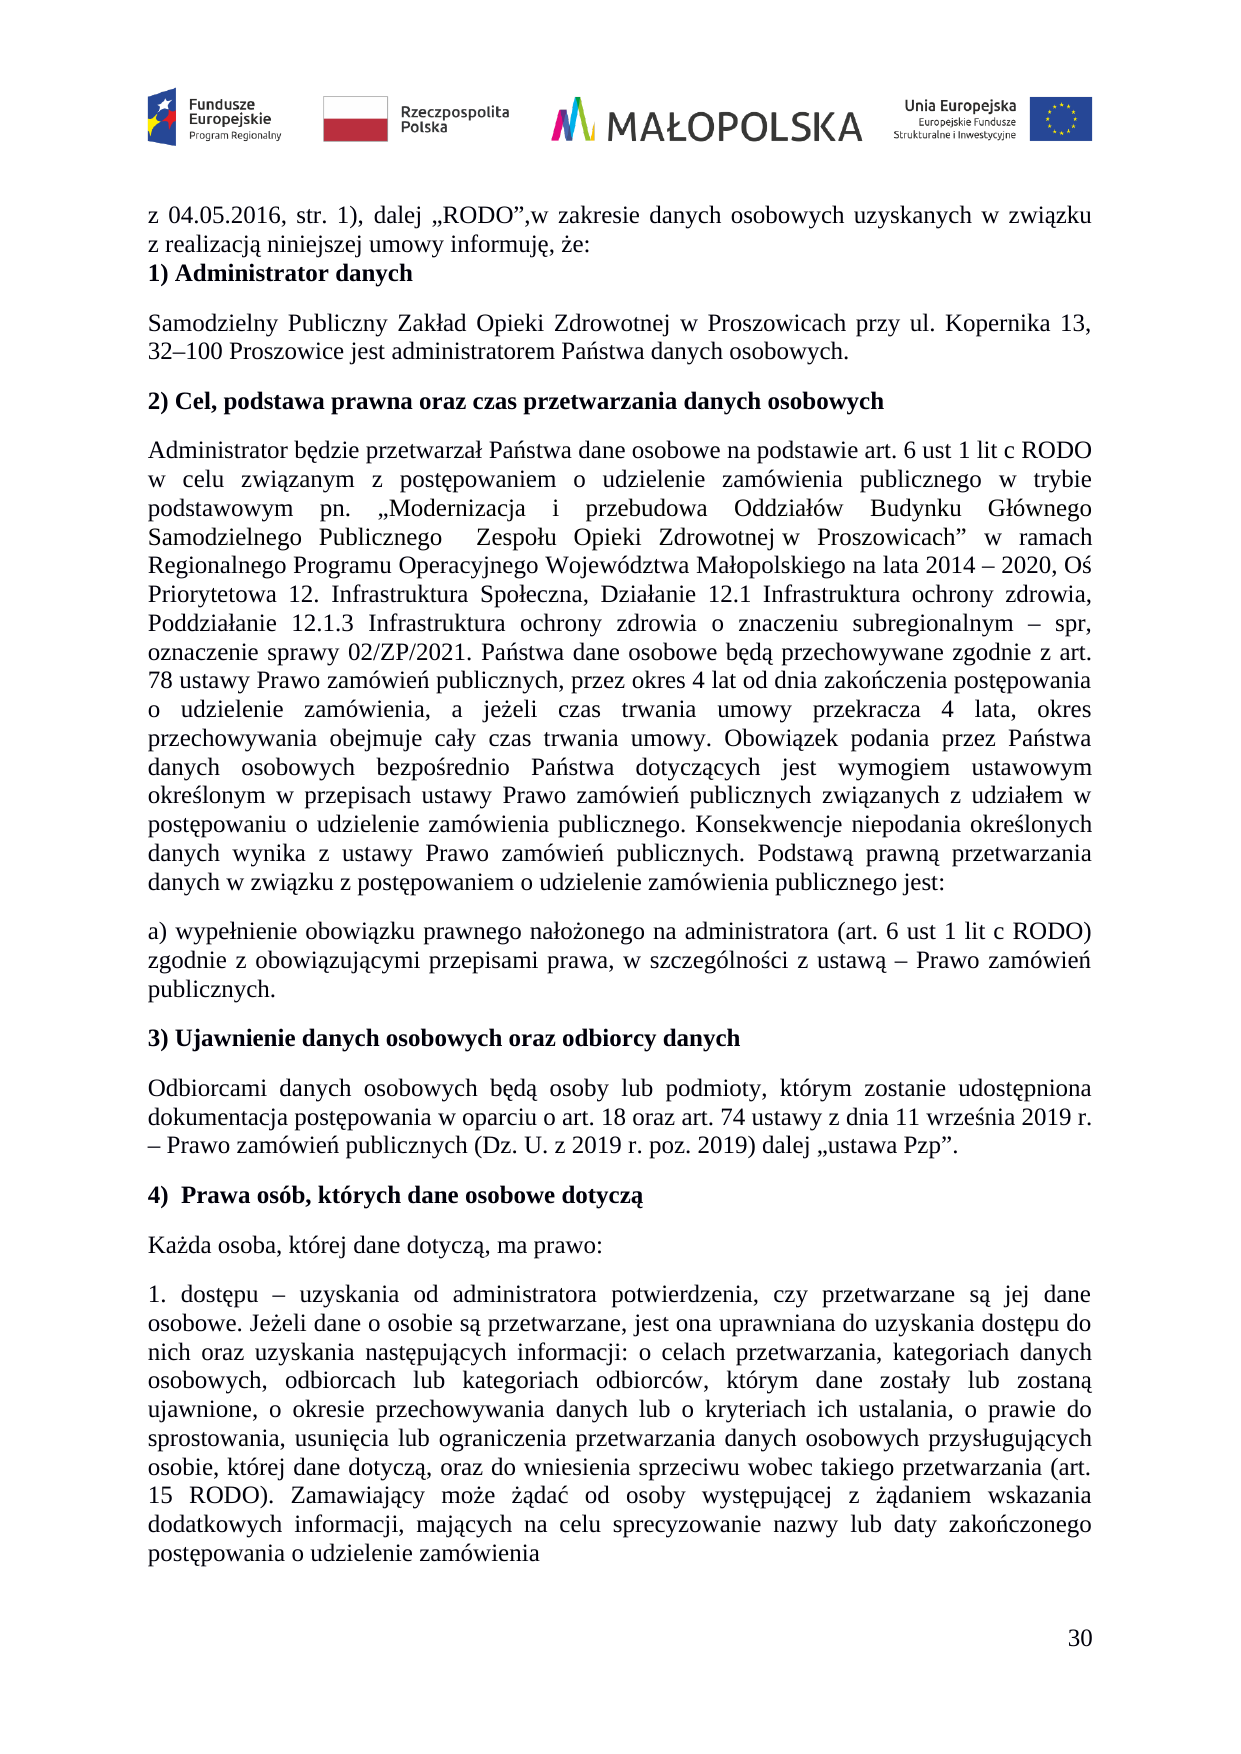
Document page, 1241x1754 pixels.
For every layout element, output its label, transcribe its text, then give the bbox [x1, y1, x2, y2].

text z 04.05.2016, str. 1), dalej „RODO”,w zakresie danych osobowych uzyskanych w związku z realizacją niniejszej umowy informuję, że: [148, 201, 1093, 258]
text Każda osoba, której dane dotyczą, ma prawo: [148, 1230, 1093, 1258]
text 4) Prawa osób, których dane osobowe dotyczą [148, 1180, 1093, 1209]
text a) wypełnienie obowiązku prawnego nałożonego na administratora (art. 6 ust 1 lit c RODO) zgodnie z obowiązującymi przepisami prawa, w szczególności z ustawą – Prawo zamówień publicznych. [148, 916, 1093, 1003]
text 2) Cel, podstawa prawna oraz czas przetwarzania danych osobowych [148, 386, 1093, 415]
text 1) Administrator danych [148, 258, 1093, 287]
text 3) Ujawnienie danych osobowych oraz odbiorcy danych [148, 1023, 1093, 1052]
text Samodzielny Publiczny Zakład Opieki Zdrowotnej w Proszowicach przy ul. Kopernika 13, 32–100 Proszowice jest administratorem Państwa danych osobowych. [148, 308, 1093, 365]
picture [147, 87, 1093, 146]
text Odbiorcami danych osobowych będą osoby lub podmioty, którym zostanie udostępniona dokumentacja postępowania w oparciu o art. 18 oraz art. 74 ustawy z dnia 11 września 2019 r. – Prawo zamówień publicznych (Dz. U. z 2019 r. poz. 2019) dalej „ustawa Pzp”. [148, 1073, 1093, 1159]
text Administrator będzie przetwarzał Państwa dane osobowe na podstawie art. 6 ust 1 lit c RODO w celu związanym z postępowaniem o udzielenie zamówienia publicznego w trybie podstawowym pn. „Modernizacja i przebudowa Oddziałów Budynku Głównego Samodzielnego Publicznego Zespołu Opieki Zdrowotnej w Proszowicach” w ramach Regionalnego Programu Operacyjnego Województwa Małopolskiego na lata 2014 – 2020, Oś Priorytetowa 12. Infrastruktura Społeczna, Działanie 12.1 Infrastruktura ochrony zdrowia, Poddziałanie 12.1.3 Infrastruktura ochrony zdrowia o znaczeniu subregionalnym – spr, oznaczenie sprawy 02/ZP/2021. Państwa dane osobowe będą przechowywane zgodnie z art. 78 ustawy Prawo zamówień publicznych, przez okres 4 lat od dnia zakończenia postępowania o udzielenie zamówienia, a jeżeli czas trwania umowy przekracza 4 lata, okres przechowywania obejmuje cały czas trwania umowy. Obowiązek podania przez Państwa danych osobowych bezpośrednio Państwa dotyczących jest wymogiem ustawowym określonym w przepisach ustawy Prawo zamówień publicznych związanych z udziałem w postępowaniu o udzielenie zamówienia publicznego. Konsekwencje niepodania określonych danych wynika z ustawy Prawo zamówień publicznych. Podstawą prawną przetwarzania danych w związku z postępowaniem o udzielenie zamówienia publicznego jest: [148, 436, 1093, 896]
text 1. dostępu – uzyskania od administratora potwierdzenia, czy przetwarzane są jej dane osobowe. Jeżeli dane o osobie są przetwarzane, jest ona uprawniana do uzyskania dostępu do nich oraz uzyskania następujących informacji: o celach przetwarzania, kategoriach danych osobowych, odbiorcach lub kategoriach odbiorców, którym dane zostały lub zostaną ujawnione, o okresie przechowywania danych lub o kryteriach ich ustalania, o prawie do sprostowania, usunięcia lub ograniczenia przetwarzania danych osobowych przysługujących osobie, której dane dotyczą, oraz do wniesienia sprzeciwu wobec takiego przetwarzania (art. 15 RODO). Zamawiający może żądać od osoby występującej z żądaniem wskazania dodatkowych informacji, mających na celu sprecyzowanie nazwy lub daty zakończonego postępowania o udzielenie zamówienia [148, 1279, 1093, 1567]
